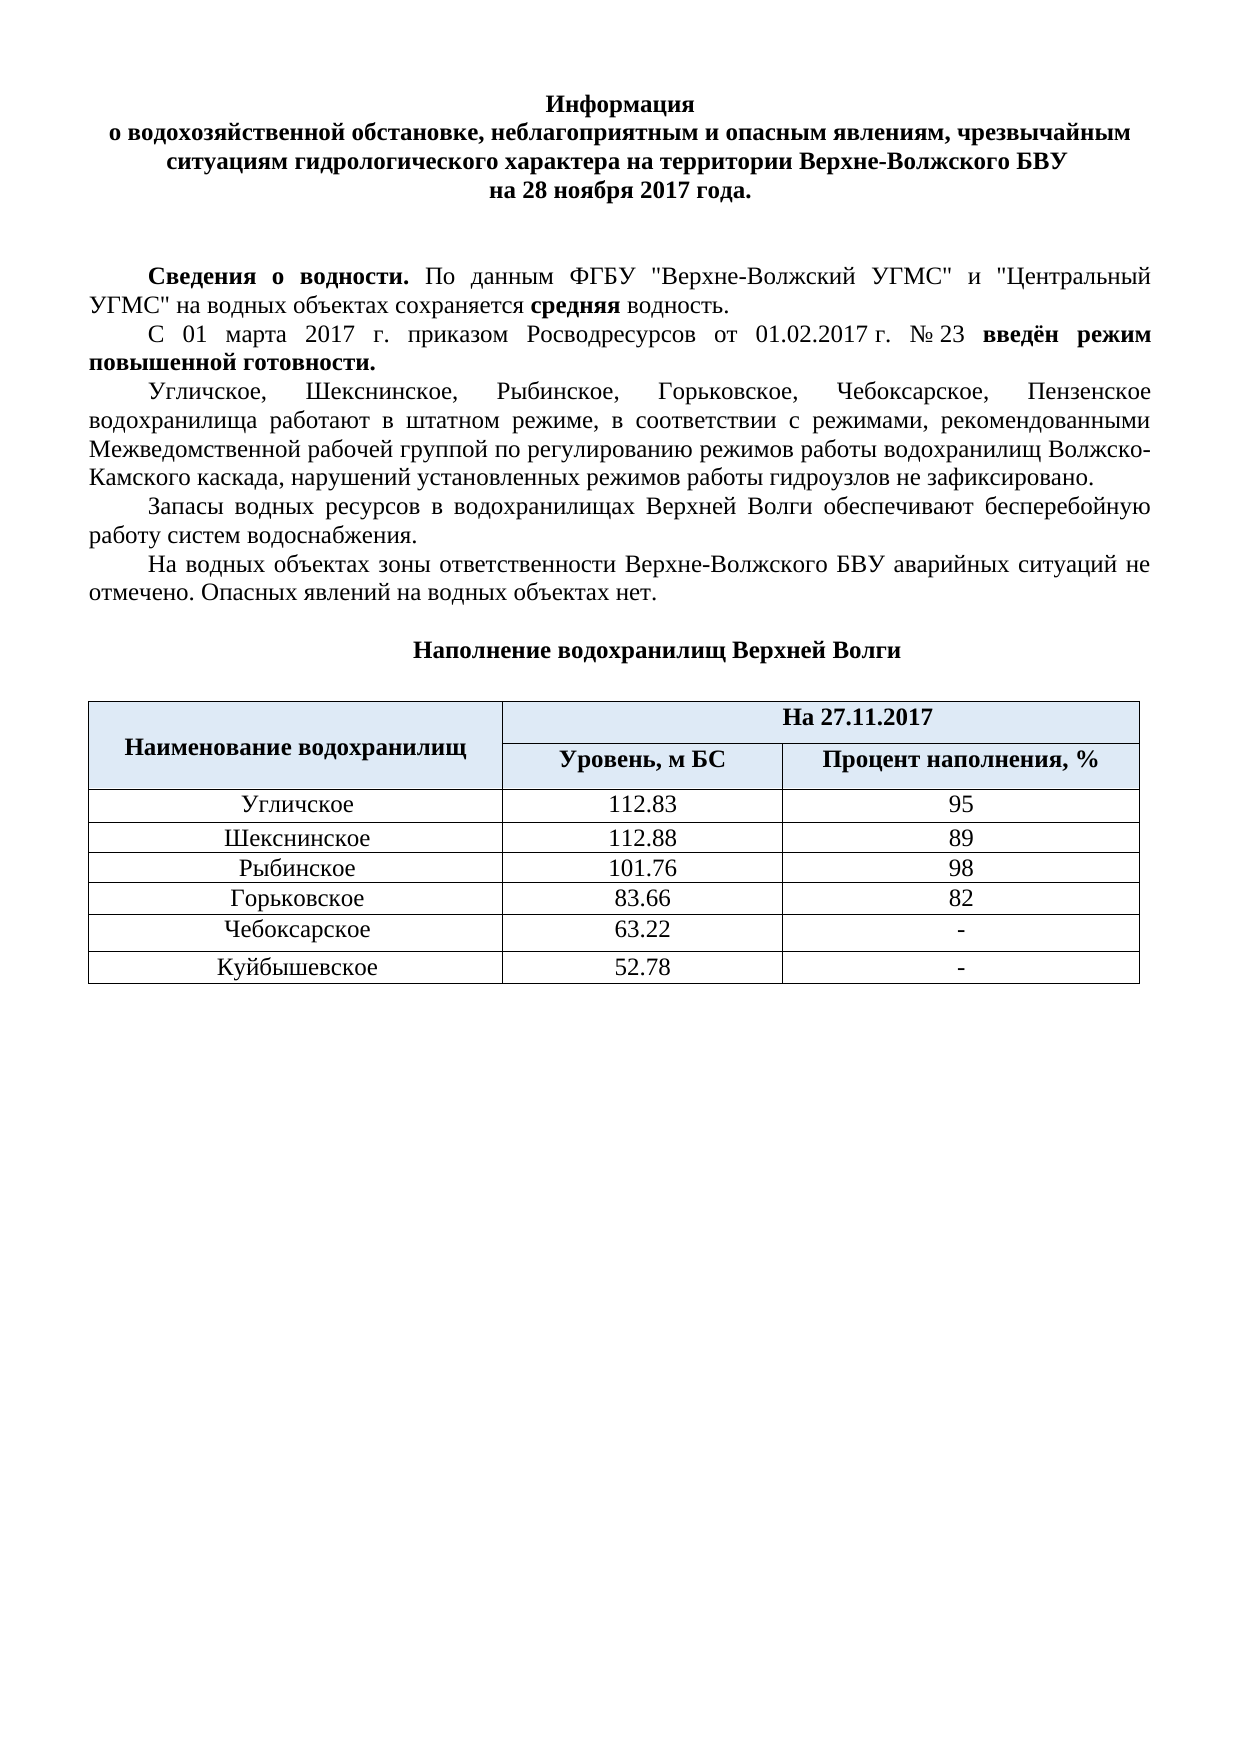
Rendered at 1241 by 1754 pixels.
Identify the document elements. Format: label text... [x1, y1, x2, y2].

text Запасы водных ресурсов в водохранилищах Верхней Волги обеспечивают бесперебойную работу систем водоснабжения. [89, 491, 1152, 549]
table_cell 95 [783, 790, 1139, 822]
text С 01 марта 2017 г. приказом Росводресурсов от 01.02.2017 г. № 23 введён режим повышенной готовности. [89, 319, 1152, 376]
table_cell 63.22 [503, 915, 782, 951]
table_header Наименование водохранилищ [89, 702, 502, 788]
table_cell 52.78 [503, 952, 782, 983]
table_cell Шекснинское [89, 823, 502, 852]
table_header На 27.11.2017 [503, 702, 1139, 743]
text Наполнение водохранилищ Верхней Волги [89, 635, 1152, 664]
table_cell 83.66 [503, 883, 782, 913]
text на 28 ноября 2017 года. [89, 175, 1152, 204]
table_cell - [783, 915, 1139, 951]
table_cell Горьковское [89, 883, 502, 913]
table_cell - [783, 952, 1139, 983]
table_cell Рыбинское [89, 853, 502, 882]
text о водохозяйственной обстановке, неблагоприятным и опасным явлениям, чрезвычайным ситуациям гидрологического характера на территории Верхне-Волжского БВУ [89, 117, 1152, 175]
table_cell 101.76 [503, 853, 782, 882]
text Угличское, Шекснинское, Рыбинское, Горьковское, Чебоксарское, Пензенское водохранилища работают в штатном режиме, в соответствии с режимами, рекомендованными Межведомственной рабочей группой по регулированию режимов работы водохранилищ Волжско-Камского каскада, нарушений установленных режимов работы гидроузлов не зафиксировано. [89, 376, 1152, 491]
table_cell Процент наполнения, % [783, 744, 1139, 788]
text Информация [89, 89, 1152, 117]
table_cell 112.88 [503, 823, 782, 852]
table_cell Чебоксарское [89, 915, 502, 951]
table_cell 82 [783, 883, 1139, 913]
table_cell 112.83 [503, 790, 782, 822]
table_cell Уровень, м БС [503, 744, 782, 788]
table_cell Угличское [89, 790, 502, 822]
table_cell 89 [783, 823, 1139, 852]
text Сведения о водности. По данным ФГБУ "Верхне-Волжский УГМС" и "Центральный УГМС" на водных объектах сохраняется средняя водность. [89, 261, 1152, 319]
text На водных объектах зоны ответственности Верхне-Волжского БВУ аварийных ситуаций не отмечено. Опасных явлений на водных объектах нет. [89, 549, 1152, 606]
table_cell 98 [783, 853, 1139, 882]
table_cell Куйбышевское [89, 952, 502, 983]
